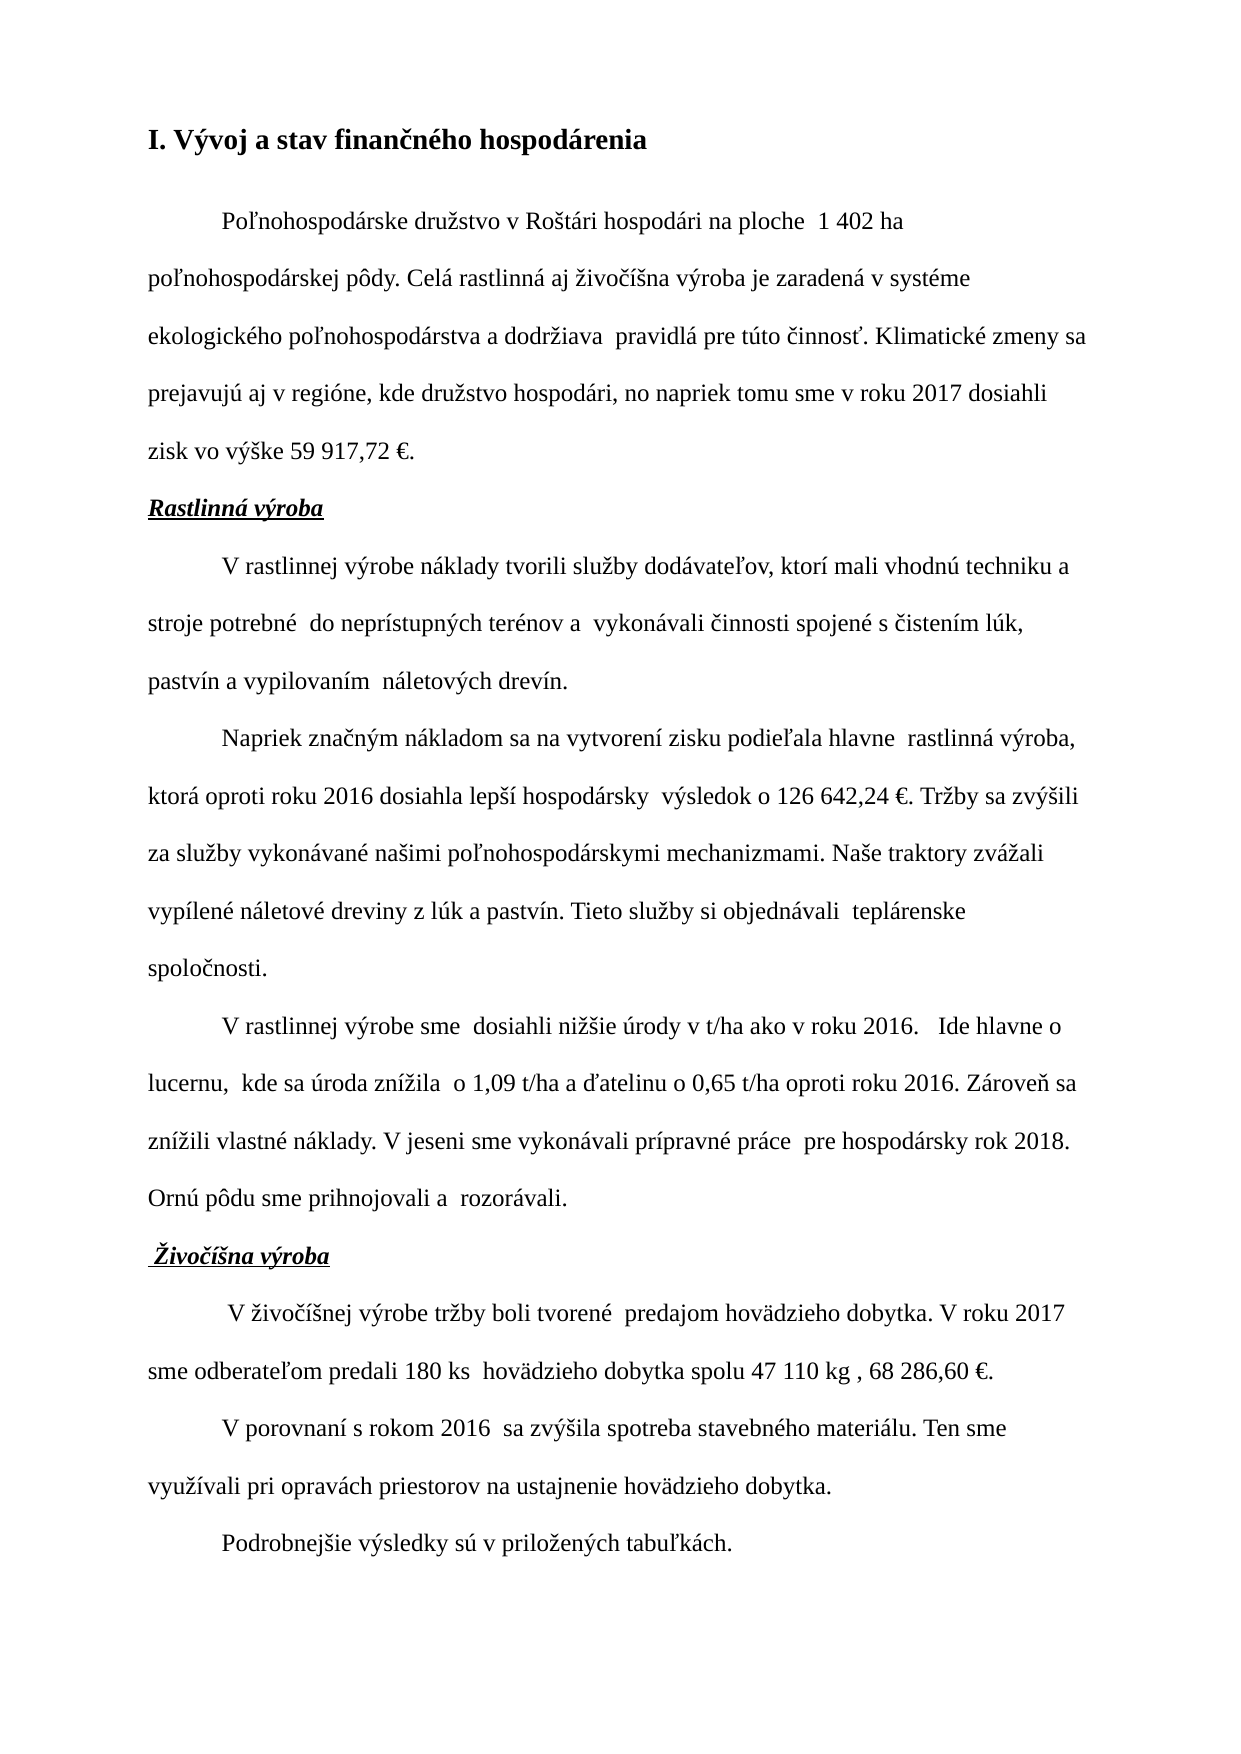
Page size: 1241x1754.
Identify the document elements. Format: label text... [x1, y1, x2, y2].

text V porovnaní s rokom 2016 sa zvýšila spotreba stavebného materiálu. Ten sme využívali pri opravách priestorov na ustajnenie hovädzieho dobytka. [148, 1413, 1093, 1499]
text V živočíšnej výrobe tržby boli tvorené predajom hovädzieho dobytka. V roku 2017 sme odberateľom predali 180 ks hovädzieho dobytka spolu 47 110 kg , 68 286,60 €. [148, 1298, 1093, 1384]
text Rastlinná výroba [148, 493, 1093, 522]
text I. Vývoj a stav finančného hospodárenia [148, 122, 1093, 155]
text Poľnohospodárske družstvo v Roštári hospodári na ploche 1 402 ha poľnohospodárskej pôdy. Celá rastlinná aj živočíšna výroba je zaradená v systéme ekologického poľnohospodárstva a dodržiava pravidlá pre túto činnosť. Klimatické zmeny sa prejavujú aj v regióne, kde družstvo hospodári, no napriek tomu sme v roku 2017 dosiahli zisk vo výške 59 917,72 €. [148, 206, 1093, 464]
text Živočíšna výroba [148, 1241, 1093, 1269]
text V rastlinnej výrobe náklady tvorili služby dodávateľov, ktorí mali vhodnú techniku a stroje potrebné do neprístupných terénov a vykonávali činnosti spojené s čistením lúk, pastvín a vypilovaním náletových drevín. [148, 551, 1093, 694]
text Napriek značným nákladom sa na vytvorení zisku podieľala hlavne rastlinná výroba, ktorá oproti roku 2016 dosiahla lepší hospodársky výsledok o 126 642,24 €. Tržby sa zvýšili za služby vykonávané našimi poľnohospodárskymi mechanizmami. Naše traktory zvážali vypílené náletové dreviny z lúk a pastvín. Tieto služby si objednávali teplárenske spoločnosti. [148, 723, 1093, 982]
text V rastlinnej výrobe sme dosiahli nižšie úrody v t/ha ako v roku 2016. Ide hlavne o lucernu, kde sa úroda znížila o 1,09 t/ha a ďatelinu o 0,65 t/ha oproti roku 2016. Zároveň sa znížili vlastné náklady. V jeseni sme vykonávali prípravné práce pre hospodársky rok 2018. Ornú pôdu sme prihnojovali a rozorávali. [148, 1011, 1093, 1212]
text Podrobnejšie výsledky sú v priložených tabuľkách. [148, 1528, 1093, 1557]
